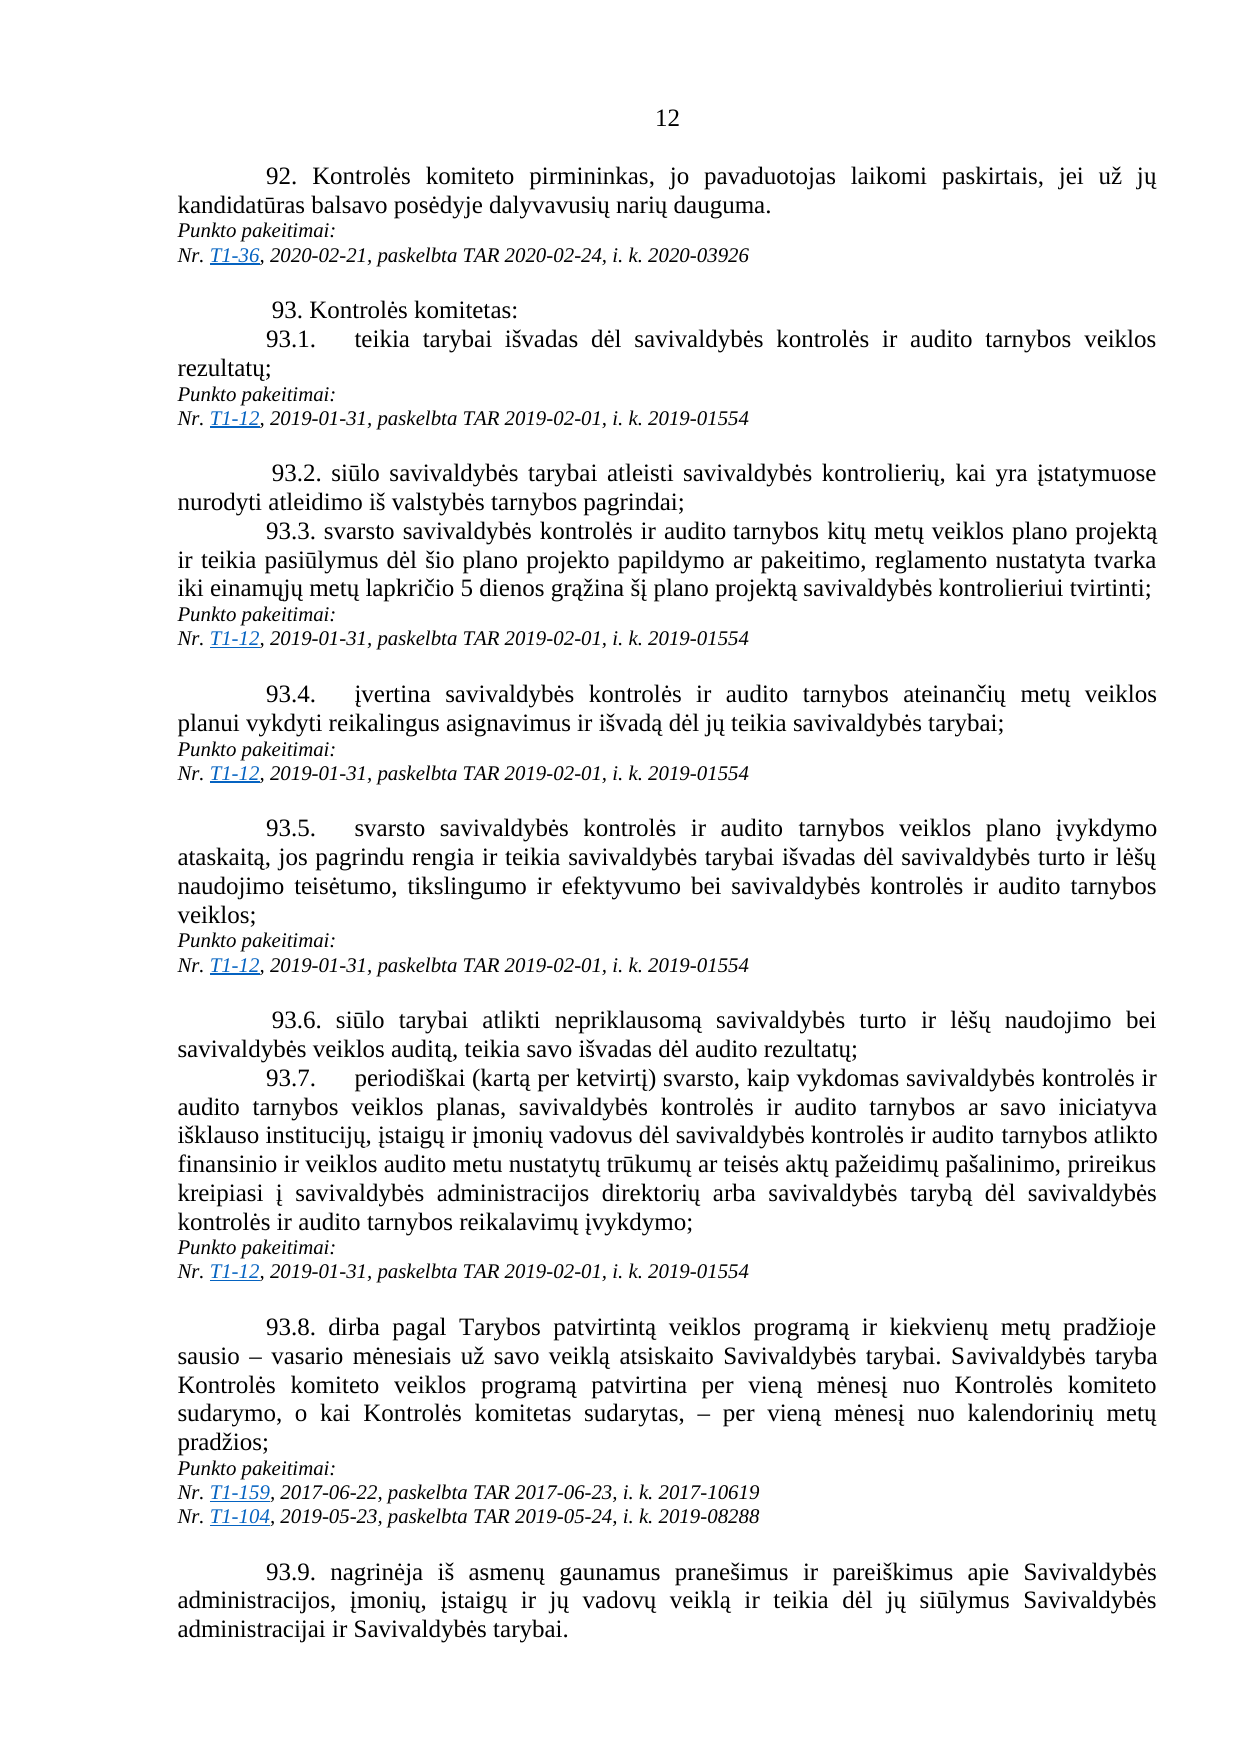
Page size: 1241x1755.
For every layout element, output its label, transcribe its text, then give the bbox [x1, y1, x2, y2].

text Punkto pakeitimai: [177, 1456, 1158, 1480]
text Nr. T1-104, 2019-05-23, paskelbta TAR 2019-05-24, i. k. 2019-08288 [177, 1504, 1158, 1528]
text Punkto pakeitimai: [177, 928, 1158, 952]
text 93.6. siūlo tarybai atlikti nepriklausomą savivaldybės turto ir lėšų naudojimo bei savivaldybės veiklos auditą, teikia savo išvadas dėl audito rezultatų; [177, 1005, 1158, 1063]
text 93.1. teikia tarybai išvadas dėl savivaldybės kontrolės ir audito tarnybos veiklos rezultatų; [177, 324, 1158, 382]
text Punkto pakeitimai: [177, 382, 1158, 406]
text 93.5. svarsto savivaldybės kontrolės ir audito tarnybos veiklos plano įvykdymo ataskaitą, jos pagrindu rengia ir teikia savivaldybės tarybai išvadas dėl savivaldybės turto ir lėšų naudojimo teisėtumo, tikslingumo ir efektyvumo bei savivaldybės kontrolės ir audito tarnybos veiklos; [177, 813, 1158, 928]
text Nr. T1-36, 2020-02-21, paskelbta TAR 2020-02-24, i. k. 2020-03926 [177, 242, 1158, 267]
text 93.7. periodiškai (kartą per ketvirtį) svarsto, kaip vykdomas savivaldybės kontrolės ir audito tarnybos veiklos planas, savivaldybės kontrolės ir audito tarnybos ar savo iniciatyva išklauso institucijų, įstaigų ir įmonių vadovus dėl savivaldybės kontrolės ir audito tarnybos atlikto finansinio ir veiklos audito metu nustatytų trūkumų ar teisės aktų pažeidimų pašalinimo, prireikus kreipiasi į savivaldybės administracijos direktorių arba savivaldybės tarybą dėl savivaldybės kontrolės ir audito tarnybos reikalavimų įvykdymo; [177, 1063, 1158, 1235]
text Punkto pakeitimai: [177, 737, 1158, 761]
text 93.9. nagrinėja iš asmenų gaunamus pranešimus ir pareiškimus apie Savivaldybės administracijos, įmonių, įstaigų ir jų vadovų veiklą ir teikia dėl jų siūlymus Savivaldybės administracijai ir Savivaldybės tarybai. [177, 1557, 1158, 1643]
text Punkto pakeitimai: [177, 1235, 1158, 1259]
text 93. Kontrolės komitetas: [177, 295, 1158, 324]
text Nr. T1-12, 2019-01-31, paskelbta TAR 2019-02-01, i. k. 2019-01554 [177, 626, 1158, 650]
text 93.2. siūlo savivaldybės tarybai atleisti savivaldybės kontrolierių, kai yra įstatymuose nurodyti atleidimo iš valstybės tarnybos pagrindai; [177, 458, 1158, 516]
text 93.8. dirba pagal Tarybos patvirtintą veiklos programą ir kiekvienų metų pradžioje sausio – vasario mėnesiais už savo veiklą atsiskaito Savivaldybės tarybai. Savivaldybės taryba Kontrolės komiteto veiklos programą patvirtina per vieną mėnesį nuo Kontrolės komiteto sudarymo, o kai Kontrolės komitetas sudarytas, – per vieną mėnesį nuo kalendorinių metų pradžios; [177, 1312, 1158, 1456]
text 92. Kontrolės komiteto pirmininkas, jo pavaduotojas laikomi paskirtais, jei už jų kandidatūras balsavo posėdyje dalyvavusių narių dauguma. [177, 161, 1158, 218]
text Punkto pakeitimai: [177, 602, 1158, 626]
text Nr. T1-12, 2019-01-31, paskelbta TAR 2019-02-01, i. k. 2019-01554 [177, 952, 1158, 977]
text Nr. T1-159, 2017-06-22, paskelbta TAR 2017-06-23, i. k. 2017-10619 [177, 1480, 1158, 1504]
text 93.4. įvertina savivaldybės kontrolės ir audito tarnybos ateinančių metų veiklos planui vykdyti reikalingus asignavimus ir išvadą dėl jų teikia savivaldybės tarybai; [177, 679, 1158, 737]
text Nr. T1-12, 2019-01-31, paskelbta TAR 2019-02-01, i. k. 2019-01554 [177, 761, 1158, 785]
text Nr. T1-12, 2019-01-31, paskelbta TAR 2019-02-01, i. k. 2019-01554 [177, 406, 1158, 430]
text Nr. T1-12, 2019-01-31, paskelbta TAR 2019-02-01, i. k. 2019-01554 [177, 1259, 1158, 1283]
text Punkto pakeitimai: [177, 218, 1158, 242]
text 93.3. svarsto savivaldybės kontrolės ir audito tarnybos kitų metų veiklos plano projektą ir teikia pasiūlymus dėl šio plano projekto papildymo ar pakeitimo, reglamento nustatyta tvarka iki einamųjų metų lapkričio 5 dienos grąžina šį plano projektą savivaldybės kontrolieriui tvirtinti; [177, 516, 1158, 602]
